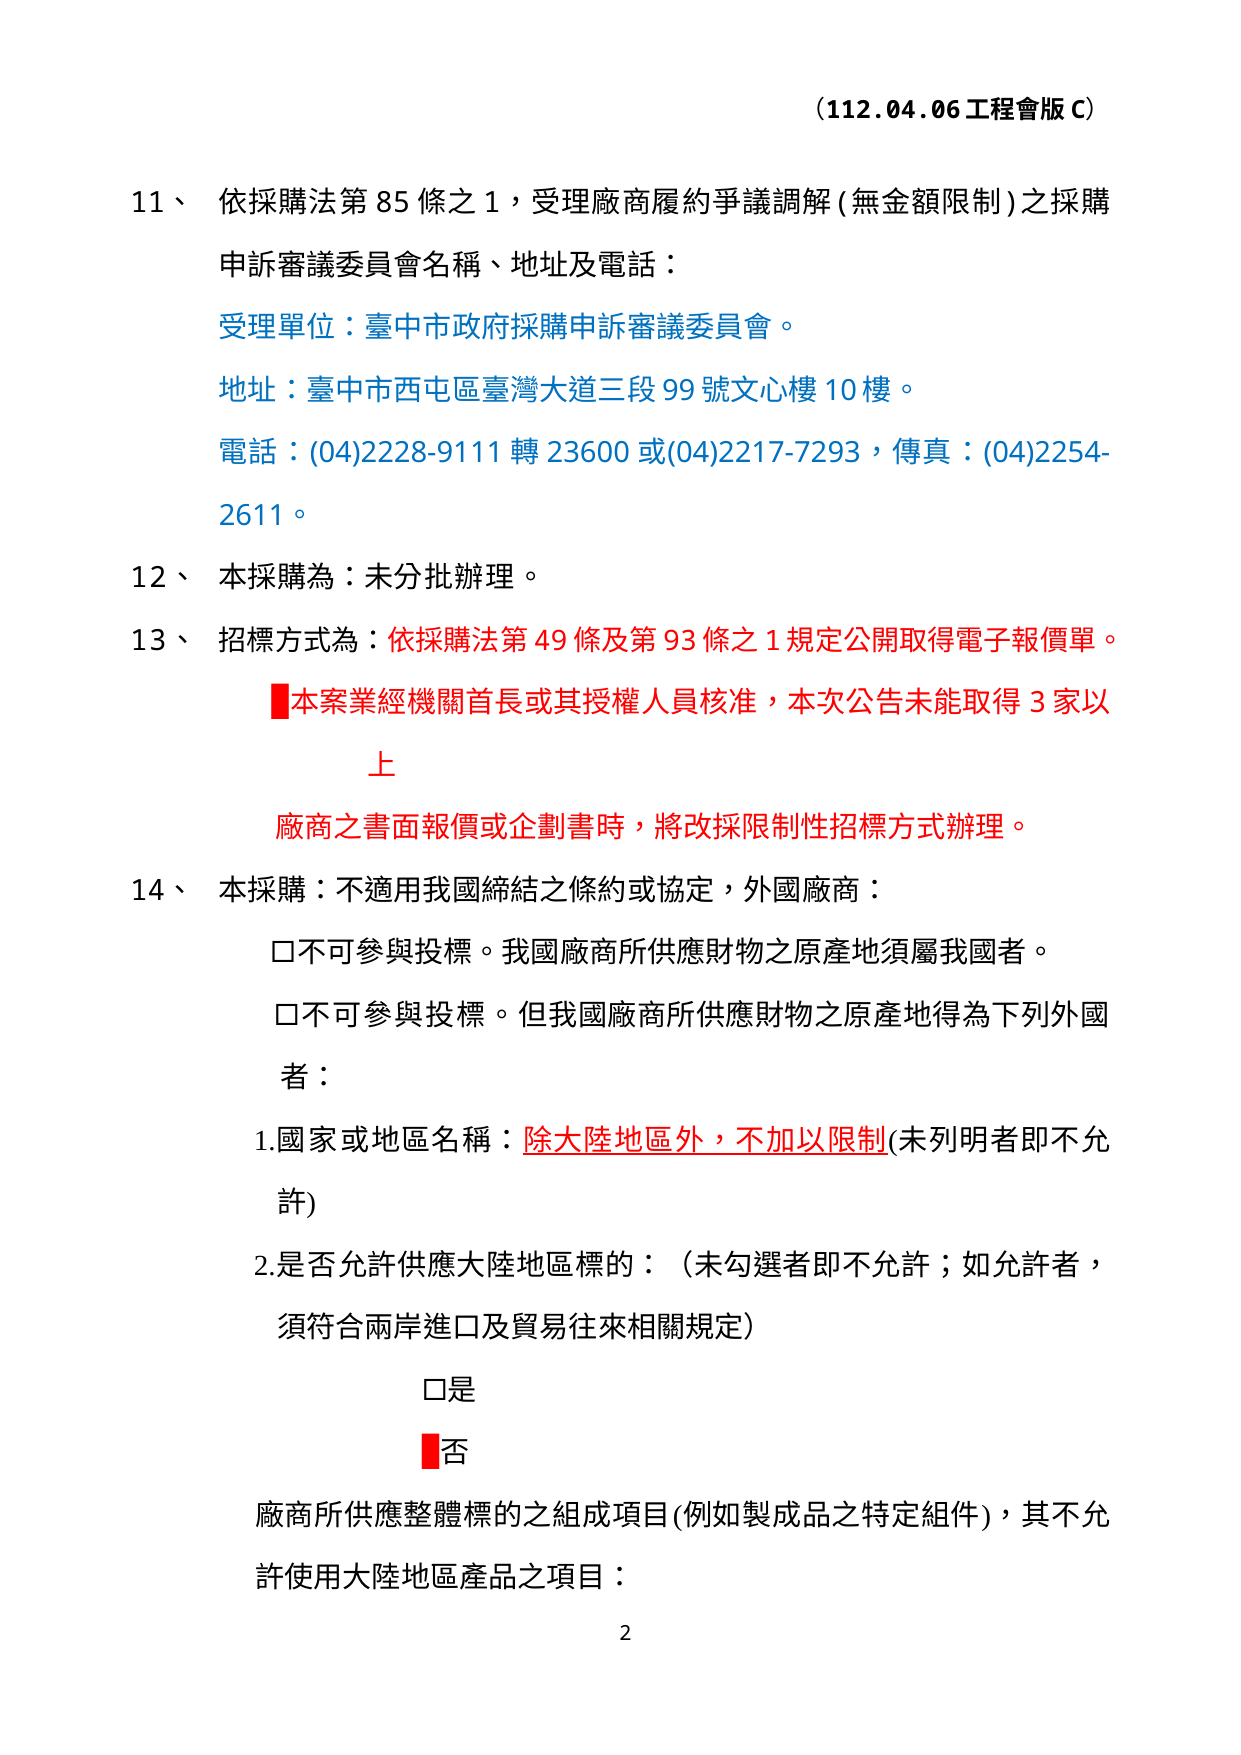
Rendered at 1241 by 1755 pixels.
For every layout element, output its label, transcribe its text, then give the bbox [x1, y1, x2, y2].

text 1.國家或地區名稱：除大陸地區外，不加以限制(未列明者即不允許) [253, 1096, 1110, 1221]
text █否 [422, 1408, 1110, 1471]
text 電話：(04)2228-9111轉23600或(04)2217-7293，傳真：(04)2254-2611。 [218, 408, 1110, 533]
list 招標方式為：依採購法第49條及第93條之1規定公開取得電子報價單。 [130, 596, 1110, 658]
text 受理單位：臺中市政府採購申訴審議委員會。 [218, 283, 1110, 346]
text 2.是否允許供應大陸地區標的：（未勾選者即不允許；如允許者，須符合兩岸進口及貿易往來相關規定） [253, 1221, 1110, 1346]
text 不可參與投標。我國廠商所供應財物之原產地須屬我國者。 [130, 908, 1110, 971]
text 是 [422, 1346, 1110, 1408]
text 廠商所供應整體標的之組成項目(例如製成品之特定組件)，其不允許使用大陸地區產品之項目： [255, 1471, 1110, 1596]
list 本採購為：未分批辦理。 [130, 533, 1110, 596]
text 地址：臺中市西屯區臺灣大道三段99號文心樓10樓。 [218, 346, 1110, 408]
text █本案業經機關首長或其授權人員核准，本次公告未能取得3家以上 [130, 658, 1110, 783]
list 依採購法第85條之1，受理廠商履約爭議調解(無金額限制)之採購申訴審議委員會名稱、地址及電話： [130, 158, 1110, 283]
text 廠商之書面報價或企劃書時，將改採限制性招標方式辦理。 [275, 783, 1110, 846]
list 本採購：不適用我國締結之條約或協定，外國廠商： [130, 846, 1110, 908]
text 不可參與投標。但我國廠商所供應財物之原產地得為下列外國者： [130, 971, 1110, 1096]
